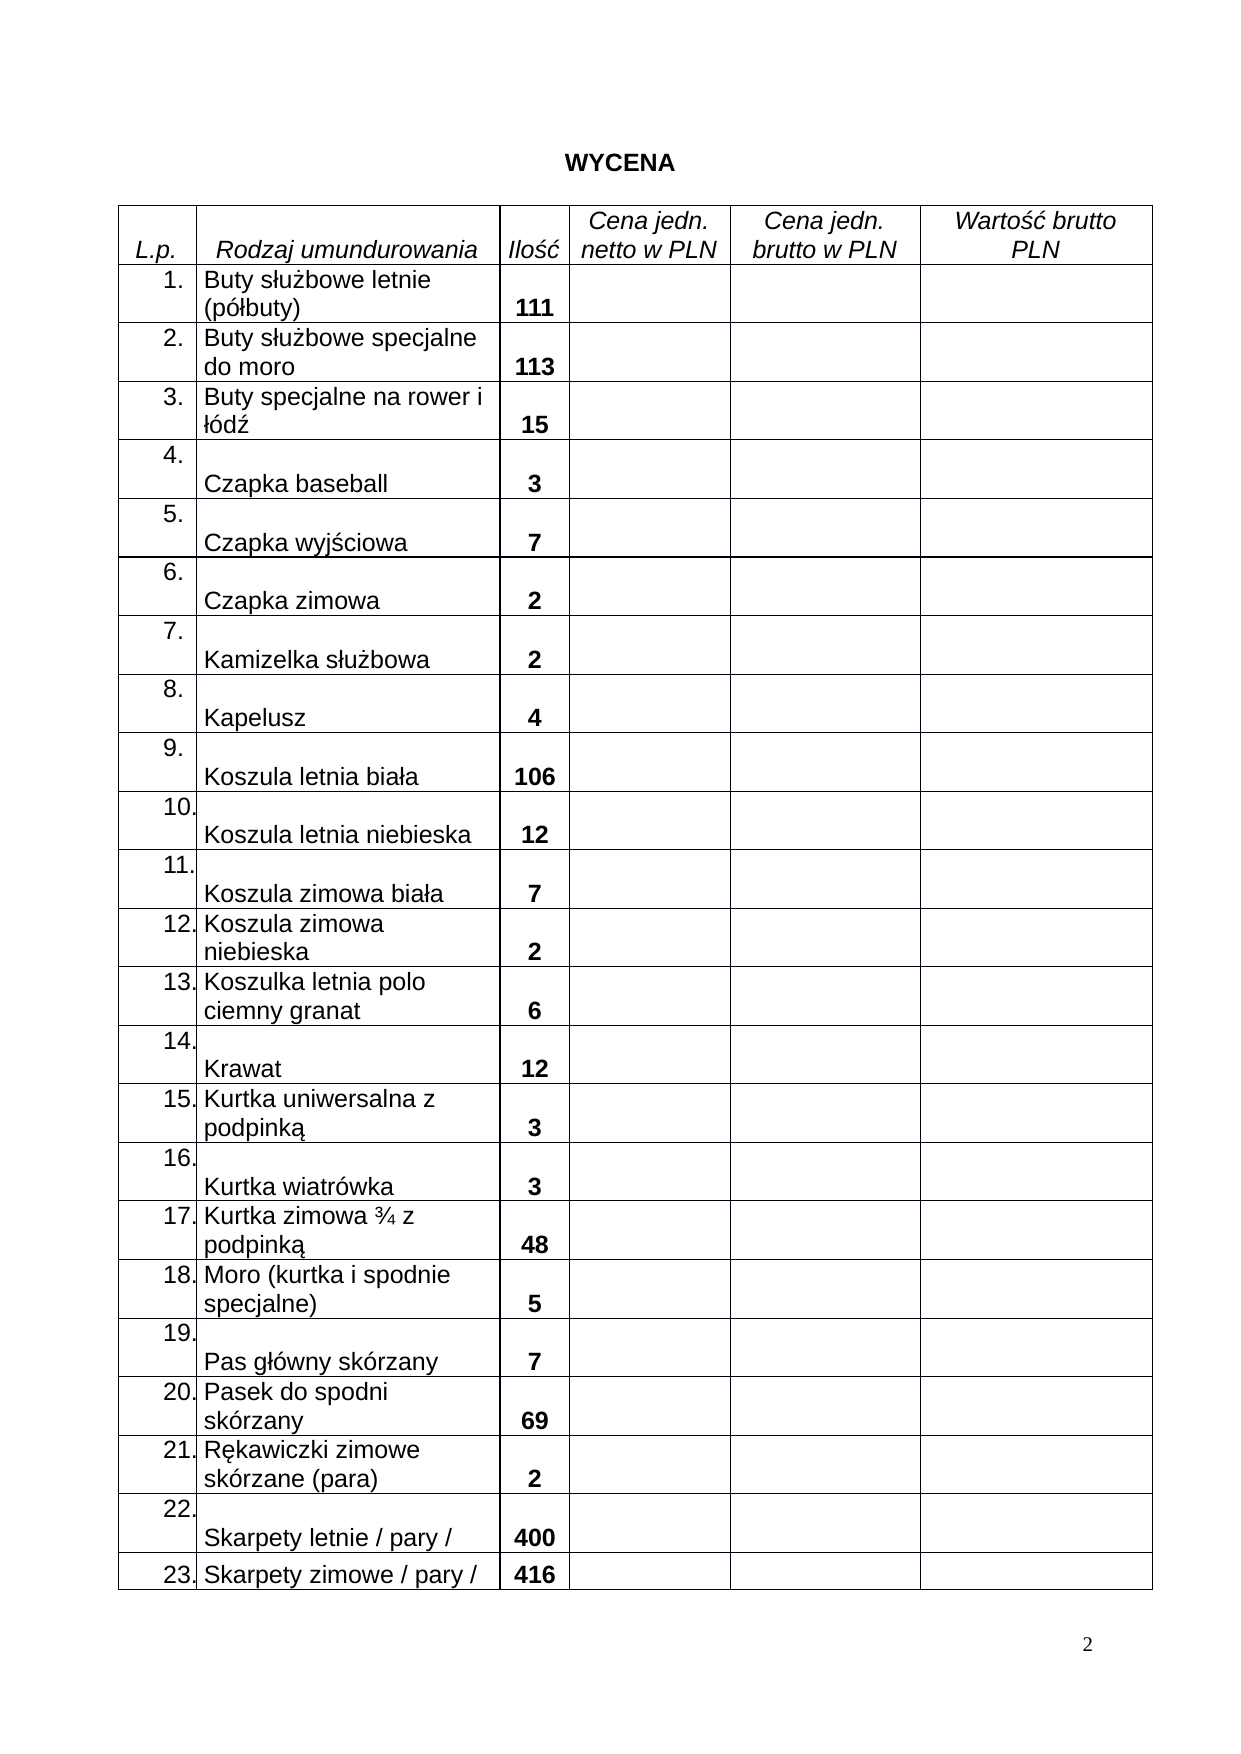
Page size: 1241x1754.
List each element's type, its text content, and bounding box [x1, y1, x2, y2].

table_cell [921, 1553, 1152, 1589]
table_cell 2 [501, 558, 569, 615]
table_cell [731, 616, 920, 673]
table_cell 7 [501, 499, 569, 556]
table_cell [119, 909, 196, 966]
table_cell [119, 440, 196, 498]
table_cell 12 [501, 792, 569, 849]
table_cell 111 [501, 265, 569, 322]
table_cell [570, 792, 730, 849]
table_cell [731, 1494, 920, 1552]
table_cell [119, 499, 196, 556]
table_header Cena jedn. netto w PLN [570, 206, 730, 264]
table_cell [921, 1377, 1152, 1434]
table_cell Skarpety letnie / pary / [197, 1494, 499, 1552]
table_cell [731, 323, 920, 381]
table_cell [570, 733, 730, 791]
table_cell [921, 1084, 1152, 1142]
table_cell [119, 1553, 196, 1589]
table_cell [731, 499, 920, 556]
table_cell Koszula letnia biała [197, 733, 499, 791]
table_cell [921, 733, 1152, 791]
table_cell [731, 675, 920, 732]
table_cell 113 [501, 323, 569, 381]
table_cell Kurtka wiatrówka [197, 1143, 499, 1200]
table_cell [570, 1494, 730, 1552]
table_cell Buty służbowe specjalne do moro [197, 323, 499, 381]
table_cell 416 [501, 1553, 569, 1589]
table_cell [921, 265, 1152, 322]
table_header Ilość [501, 206, 569, 264]
table_cell [921, 1026, 1152, 1083]
table_header Cena jedn. brutto w PLN [731, 206, 920, 264]
table_cell 2 [501, 909, 569, 966]
table_cell 2 [501, 616, 569, 673]
table_cell Pas główny skórzany [197, 1319, 499, 1376]
table_cell 5 [501, 1260, 569, 1317]
table_cell Kamizelka służbowa [197, 616, 499, 673]
table_cell [119, 675, 196, 732]
table_cell [921, 792, 1152, 849]
table_cell [119, 1084, 196, 1142]
table_cell [731, 1377, 920, 1434]
table_cell Kapelusz [197, 675, 499, 732]
table_cell 106 [501, 733, 569, 791]
table_cell [570, 1084, 730, 1142]
table_cell [570, 850, 730, 908]
table_cell 12 [501, 1026, 569, 1083]
table_cell [119, 382, 196, 439]
table_cell [119, 733, 196, 791]
table_cell [119, 323, 196, 381]
table_cell [731, 1260, 920, 1317]
table_cell [119, 1436, 196, 1493]
table_cell [119, 1201, 196, 1259]
table_cell [570, 1377, 730, 1434]
table_cell [570, 1026, 730, 1083]
table_cell [570, 616, 730, 673]
table_cell [921, 675, 1152, 732]
table_cell [119, 1143, 196, 1200]
table_cell [731, 265, 920, 322]
table_header L.p. [119, 206, 196, 264]
table_cell Kurtka uniwersalna z podpinką [197, 1084, 499, 1142]
table_cell [731, 382, 920, 439]
table_cell 7 [501, 850, 569, 908]
table_cell [570, 675, 730, 732]
table_cell Skarpety zimowe / pary / [197, 1553, 499, 1589]
table_cell [119, 1319, 196, 1376]
table_cell [119, 792, 196, 849]
table_cell [731, 1143, 920, 1200]
table_cell 69 [501, 1377, 569, 1434]
table_cell [731, 1084, 920, 1142]
table_cell [921, 499, 1152, 556]
table_cell [731, 967, 920, 1025]
table_cell [731, 792, 920, 849]
table_cell [570, 1436, 730, 1493]
table_cell Czapka zimowa [197, 558, 499, 615]
table_cell [570, 909, 730, 966]
table_cell 4 [501, 675, 569, 732]
table_cell 48 [501, 1201, 569, 1259]
table_cell [921, 323, 1152, 381]
table_cell [570, 499, 730, 556]
table_cell [921, 1143, 1152, 1200]
table_cell Rękawiczki zimowe skórzane (para) [197, 1436, 499, 1493]
table_cell [570, 1260, 730, 1317]
table_cell [570, 382, 730, 439]
table_cell [119, 967, 196, 1025]
table_cell Buty służbowe letnie (półbuty) [197, 265, 499, 322]
table_cell [921, 850, 1152, 908]
table_cell Buty specjalne na rower i łódź [197, 382, 499, 439]
table_cell [921, 1494, 1152, 1552]
table_cell [921, 1260, 1152, 1317]
table_cell [570, 1143, 730, 1200]
table_cell [119, 1377, 196, 1434]
table_cell 3 [501, 1143, 569, 1200]
table_cell Koszula zimowa niebieska [197, 909, 499, 966]
table_cell [731, 440, 920, 498]
table_cell [570, 558, 730, 615]
table_cell [731, 733, 920, 791]
table_cell Czapka baseball [197, 440, 499, 498]
table_cell [731, 850, 920, 908]
table_cell [921, 616, 1152, 673]
table_cell [921, 558, 1152, 615]
table_cell [921, 1436, 1152, 1493]
table_cell Koszula letnia niebieska [197, 792, 499, 849]
table_cell Pasek do spodni skórzany [197, 1377, 499, 1434]
table_cell 3 [501, 1084, 569, 1142]
table_cell Koszula zimowa biała [197, 850, 499, 908]
table_cell [119, 1494, 196, 1552]
table_cell [119, 265, 196, 322]
table_cell [570, 1553, 730, 1589]
table_header Wartość brutto PLN [921, 206, 1152, 264]
table_header Rodzaj umundurowania [197, 206, 499, 264]
table_cell [570, 967, 730, 1025]
table_cell 3 [501, 440, 569, 498]
text WYCENA [148, 148, 1093, 176]
table_cell [731, 558, 920, 615]
table_cell [119, 1026, 196, 1083]
table_cell [921, 382, 1152, 439]
table_cell [570, 1319, 730, 1376]
table_cell 7 [501, 1319, 569, 1376]
table_cell 400 [501, 1494, 569, 1552]
table_cell [570, 440, 730, 498]
table_cell [119, 616, 196, 673]
table_cell Moro (kurtka i spodnie specjalne) [197, 1260, 499, 1317]
table_cell [731, 1436, 920, 1493]
table_cell [921, 1319, 1152, 1376]
table_cell 2 [501, 1436, 569, 1493]
table_cell [731, 909, 920, 966]
table_cell 6 [501, 967, 569, 1025]
table_cell [119, 1260, 196, 1317]
table_cell [921, 909, 1152, 966]
table_cell [921, 440, 1152, 498]
table_cell Czapka wyjściowa [197, 499, 499, 556]
table_cell 15 [501, 382, 569, 439]
table_cell [921, 967, 1152, 1025]
table_cell [731, 1319, 920, 1376]
table_cell [921, 1201, 1152, 1259]
table_cell [731, 1553, 920, 1589]
table_cell [731, 1201, 920, 1259]
table_cell Krawat [197, 1026, 499, 1083]
table_cell [570, 265, 730, 322]
table_cell [570, 1201, 730, 1259]
table_cell [119, 558, 196, 615]
table_cell [119, 850, 196, 908]
table_cell Koszulka letnia polo ciemny granat [197, 967, 499, 1025]
table_cell Kurtka zimowa ¾ z podpinką [197, 1201, 499, 1259]
table_cell [570, 323, 730, 381]
table_cell [731, 1026, 920, 1083]
